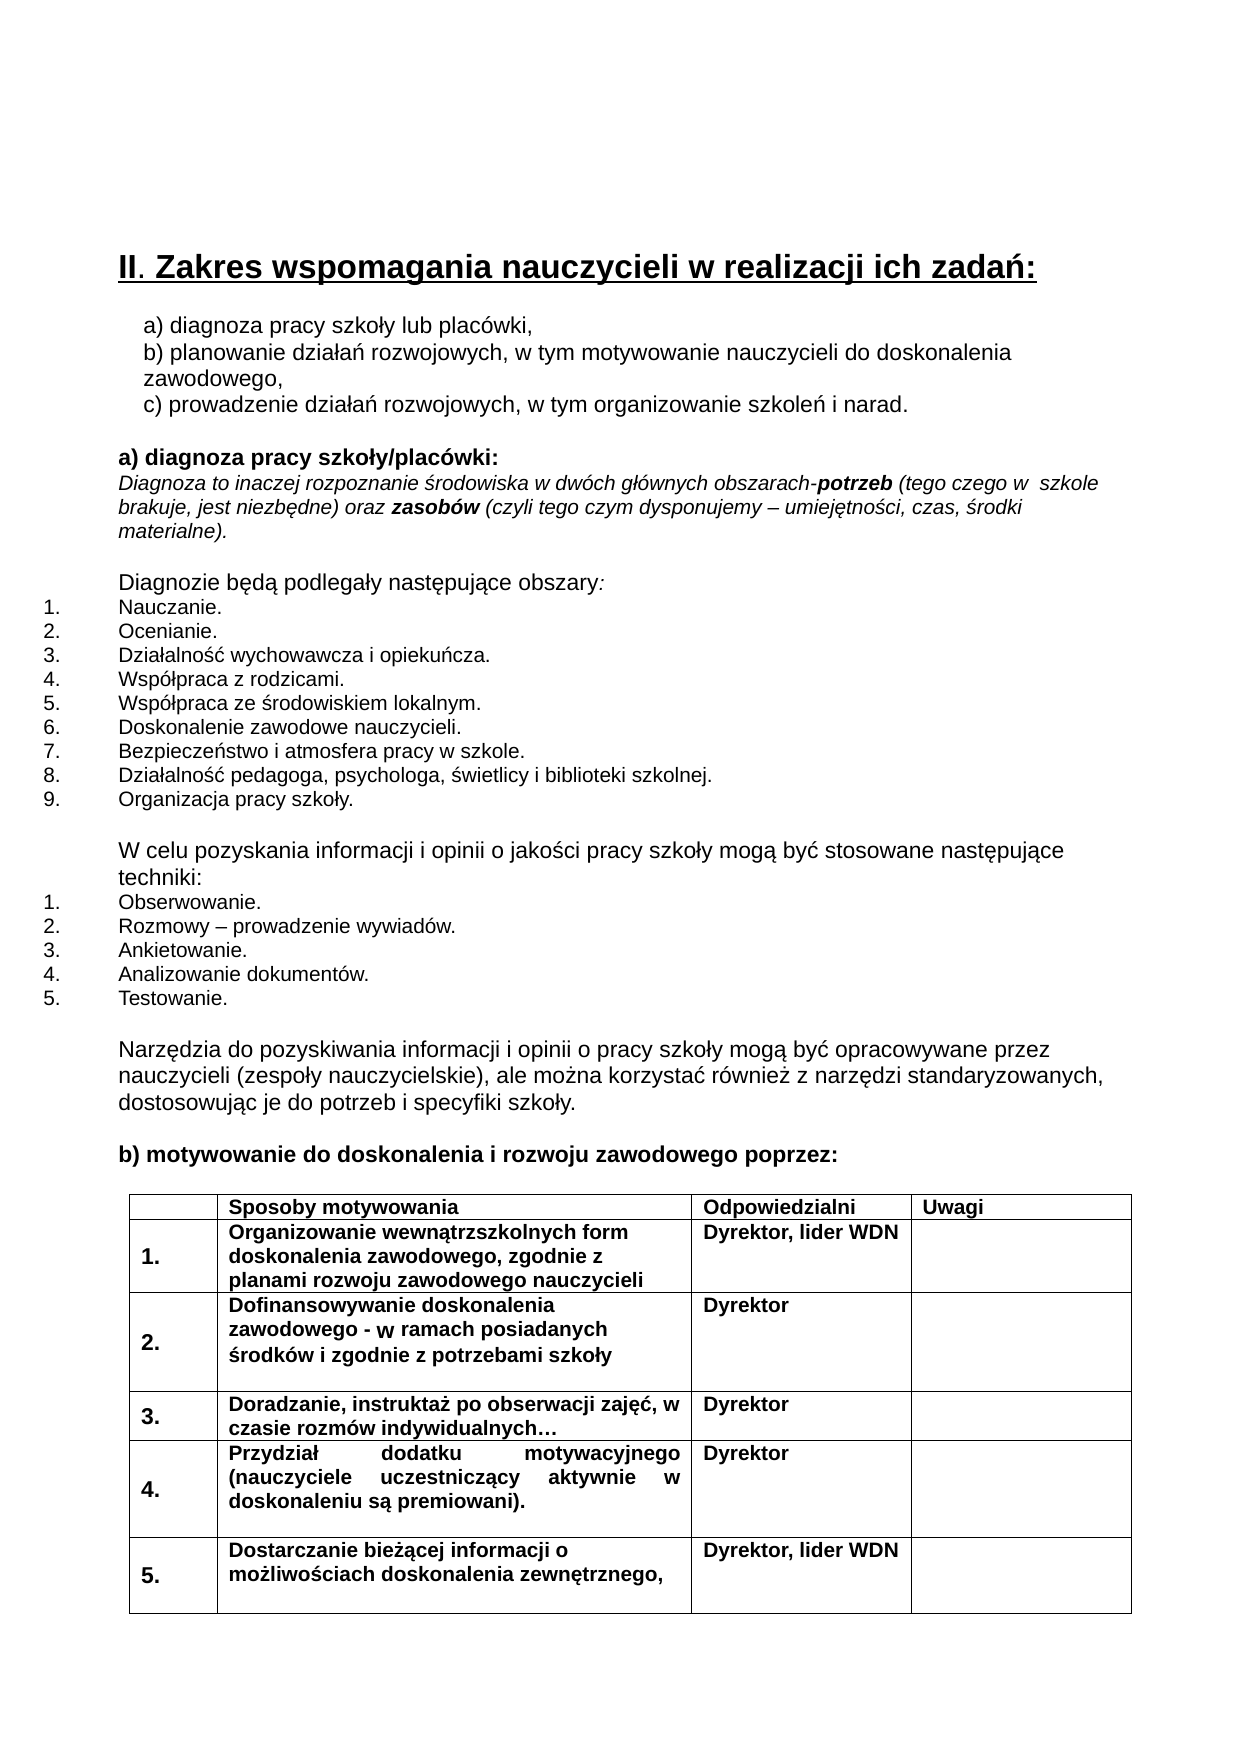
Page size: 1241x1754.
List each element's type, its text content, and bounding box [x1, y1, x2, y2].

list Organizacja pracy szkoły. [43, 787, 1122, 811]
list Nauczanie. [43, 595, 1122, 619]
table_cell Dostarczanie bieżącej informacji o możliwościach doskonalenia zewnętrznego, [218, 1538, 691, 1612]
list Bezpieczeństwo i atmosfera pracy w szkole. [43, 739, 1122, 763]
text a) diagnoza pracy szkoły lub placówki, [143, 312, 1122, 339]
table_cell Przydział dodatku motywacyjnego (nauczyciele uczestniczący aktywnie w doskonaleniu są premiowani). [218, 1441, 691, 1537]
text Diagnozie będą podlegały następujące obszary: [118, 569, 1122, 595]
table_cell 3. [130, 1392, 217, 1440]
text b) planowanie działań rozwojowych, w tym motywowanie nauczycieli do doskonalenia zawodowego, [143, 339, 1122, 391]
table_cell 4. [130, 1441, 217, 1537]
table_header Sposoby motywowania [218, 1195, 691, 1219]
table_cell [912, 1220, 1131, 1292]
list Rozmowy – prowadzenie wywiadów. [43, 914, 1122, 938]
list Działalność wychowawcza i opiekuńcza. [43, 643, 1122, 667]
list Doskonalenie zawodowe nauczycieli. [43, 715, 1122, 739]
text Diagnoza to inaczej rozpoznanie środowiska w dwóch głównych obszarach-potrzeb (tego czego w szkole brakuje, jest niezbędne) oraz zasobów (czyli tego czym dysponujemy – umiejętności, czas, środki materialne). [118, 471, 1122, 542]
list Testowanie. [43, 986, 1122, 1009]
table_cell Dyrektor [692, 1293, 911, 1391]
list Działalność pedagoga, psychologa, świetlicy i biblioteki szkolnej. [43, 763, 1122, 787]
table_cell [912, 1441, 1131, 1537]
list Współpraca z rodzicami. [43, 667, 1122, 691]
text Narzędzia do pozyskiwania informacji i opinii o pracy szkoły mogą być opracowywane przez nauczycieli (zespoły nauczycielskie), ale można korzystać również z narzędzi standaryzowanych, dostosowując je do potrzeb i specyfiki szkoły. [118, 1036, 1122, 1115]
table_header [130, 1195, 217, 1219]
table_cell 2. [130, 1293, 217, 1391]
table_header Uwagi [912, 1195, 1131, 1219]
text b) motywowanie do doskonalenia i rozwoju zawodowego poprzez: [118, 1141, 1122, 1168]
table_cell Doradzanie, instruktaż po obserwacji zajęć, w czasie rozmów indywidualnych… [218, 1392, 691, 1440]
table_cell [912, 1293, 1131, 1391]
table_header Odpowiedzialni [692, 1195, 911, 1219]
table_cell Dofinansowywanie doskonalenia zawodowego - w ramach posiadanych środków i zgodnie z potrzebami szkoły [218, 1293, 691, 1391]
table_cell Dyrektor, lider WDN [692, 1220, 911, 1292]
text II. Zakres wspomagania nauczycieli w realizacji ich zadań: [118, 248, 1122, 286]
text a) diagnoza pracy szkoły/placówki: [118, 444, 1122, 471]
list Obserwowanie. [43, 890, 1122, 914]
text W celu pozyskania informacji i opinii o jakości pracy szkoły mogą być stosowane następujące techniki: [118, 837, 1122, 890]
list Analizowanie dokumentów. [43, 962, 1122, 986]
table_cell Dyrektor [692, 1441, 911, 1537]
list Współpraca ze środowiskiem lokalnym. [43, 691, 1122, 715]
table_cell 1. [130, 1220, 217, 1292]
table_cell 5. [130, 1538, 217, 1612]
table_cell Organizowanie wewnątrzszkolnych form doskonalenia zawodowego, zgodnie z planami rozwoju zawodowego nauczycieli [218, 1220, 691, 1292]
table_cell Dyrektor [692, 1392, 911, 1440]
table_cell [912, 1538, 1131, 1612]
table_cell Dyrektor, lider WDN [692, 1538, 911, 1612]
list Ocenianie. [43, 619, 1122, 643]
table_cell [912, 1392, 1131, 1440]
text c) prowadzenie działań rozwojowych, w tym organizowanie szkoleń i narad. [143, 391, 1122, 418]
list Ankietowanie. [43, 938, 1122, 962]
